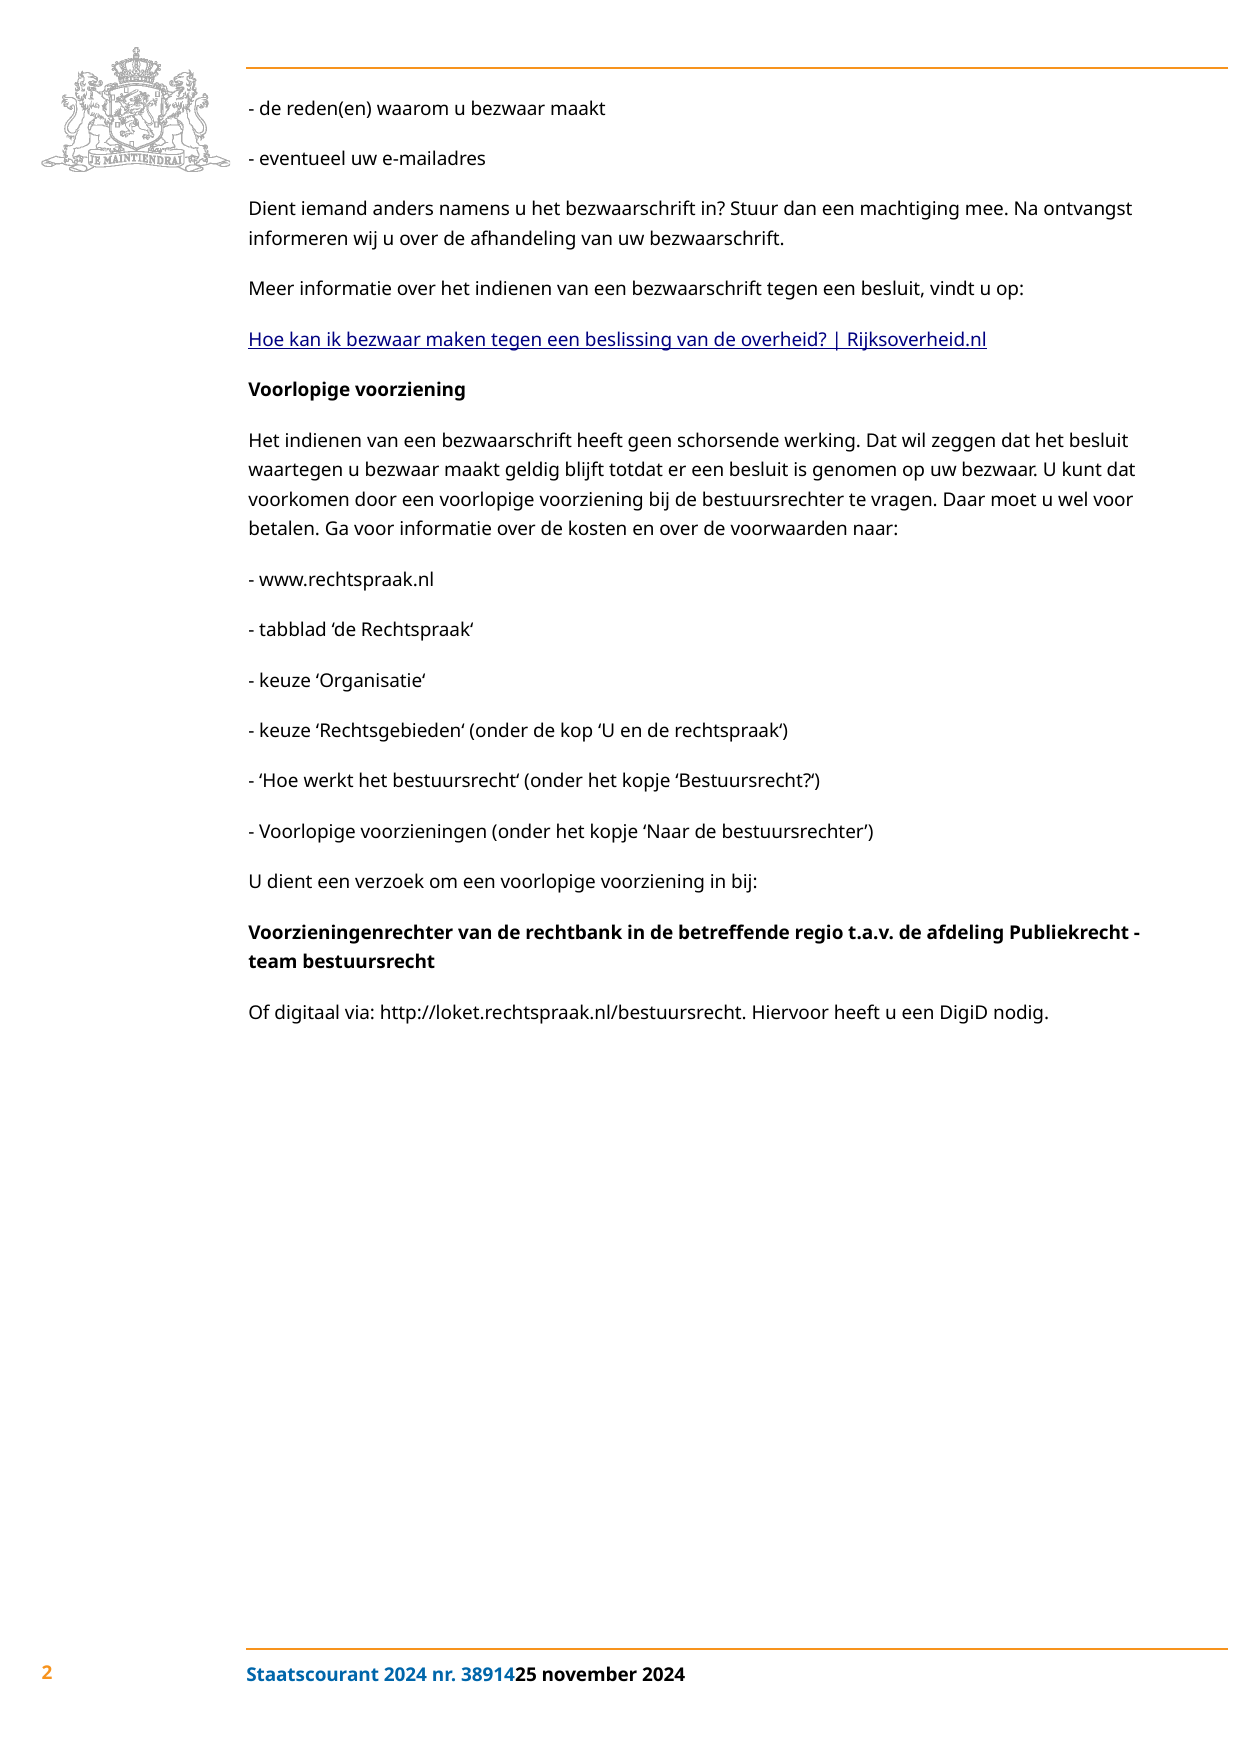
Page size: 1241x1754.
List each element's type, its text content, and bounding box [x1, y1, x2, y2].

picture [41, 47, 231, 172]
text - de reden(en) waarom u bezwaar maakt [248, 95, 1152, 121]
text U dient een verzoek om een voorlopige voorziening in bij: [248, 868, 1152, 894]
text Meer informatie over het indienen van een bezwaarschrift tegen een besluit, vindt u op: [248, 276, 1152, 301]
text Het indienen van een bezwaarschrift heeft geen schorsende werking. Dat wil zeggen dat het besluit waartegen u bezwaar maakt geldig blijft totdat er een besluit is genomen op uw bezwaar. U kunt dat voorkomen door een voorlopige voorziening bij de bestuursrechter te vragen. Daar moet u wel voor betalen. Ga voor informatie over de kosten en over de voorwaarden naar: [248, 427, 1152, 541]
text Voorzieningenrechter van de rechtbank in de betreffende regio t.a.v. de afdeling Publiekrecht - team bestuursrecht [248, 919, 1152, 974]
text - keuze ‘Rechtsgebieden‘ (onder de kop ‘U en de rechtspraak‘) [248, 717, 1152, 743]
text Dient iemand anders namens u het bezwaarschrift in? Stuur dan een machtiging mee. Na ontvangst informeren wij u over de afhandeling van uw bezwaarschrift. [248, 196, 1152, 251]
text - tabblad ‘de Rechtspraak‘ [248, 616, 1152, 642]
text Hoe kan ik bezwaar maken tegen een beslissing van de overheid? | Rijksoverheid.nl [248, 326, 1152, 352]
text - keuze ‘Organisatie‘ [248, 667, 1152, 693]
text - eventueel uw e-mailadres [248, 145, 1152, 171]
text - www.rechtspraak.nl [248, 566, 1152, 592]
text - Voorlopige voorzieningen (onder het kopje ‘Naar de bestuursrechter’) [248, 818, 1152, 844]
text Voorlopige voorziening [248, 376, 1152, 402]
text - ‘Hoe werkt het bestuursrecht‘ (onder het kopje ‘Bestuursrecht?‘) [248, 768, 1152, 793]
text Of digitaal via: http://loket.rechtspraak.nl/bestuursrecht. Hiervoor heeft u een DigiD nodig. [248, 999, 1152, 1025]
